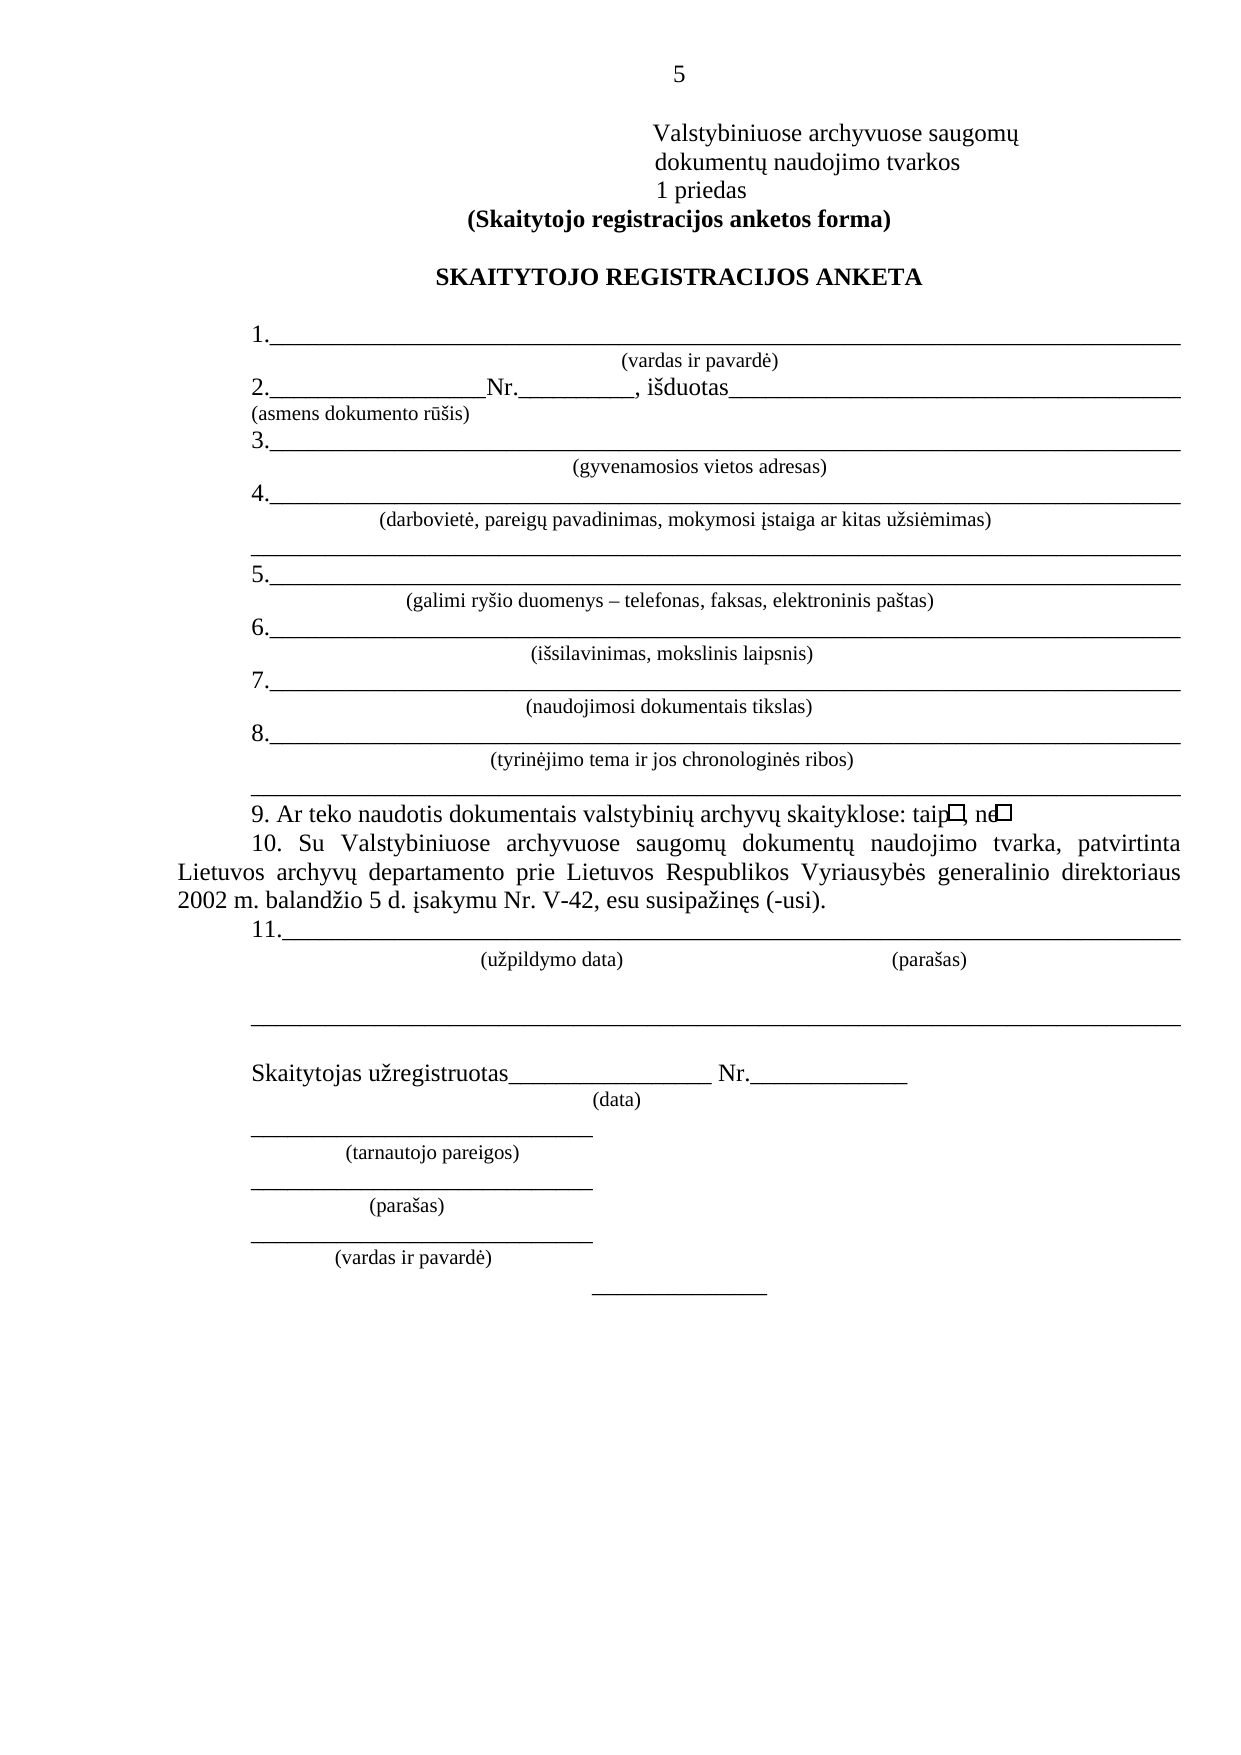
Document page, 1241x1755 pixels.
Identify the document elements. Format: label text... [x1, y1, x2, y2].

text 7. [177, 665, 1181, 694]
text Skaitytojas užregistruotas Nr. [177, 1058, 1181, 1087]
text SKAITYTOJO REGISTRACIJOS ANKETA [177, 262, 1181, 291]
text (tarnautojo pareigos) [177, 1140, 1181, 1164]
text 3. [177, 425, 1181, 454]
text 10. Su Valstybiniuose archyvuose saugomų dokumentų naudojimo tvarka, patvirtinta Lietuvos archyvų departamento prie Lietuvos Respublikos Vyriausybės generalinio direktoriaus 2002 m. balandžio 5 d. įsakymu Nr. V-42, esu susipažinęs (-usi). [177, 828, 1181, 914]
text (parašas) [177, 1192, 1181, 1217]
text dokumentų naudojimo tvarkos [177, 147, 1181, 176]
text (data) [177, 1087, 1181, 1111]
text Valstybiniuose archyvuose saugomų [177, 118, 1181, 147]
text (Skaitytojo registracijos anketos forma) [177, 204, 1181, 233]
text 6. [177, 612, 1181, 641]
text (užpildymo data) (parašas) [177, 943, 1181, 972]
text (išsilavinimas, mokslinis laipsnis) [177, 641, 1181, 665]
text 2. Nr. , išduotas [177, 372, 1181, 401]
text (galimi ryšio duomenys – telefonas, faksas, elektroninis paštas) [177, 588, 1181, 612]
text 11. [177, 914, 1181, 943]
text ______________ [177, 1269, 1181, 1298]
text 1 priedas [177, 176, 1181, 204]
text 1. [177, 319, 1181, 348]
text (naudojimosi dokumentais tikslas) [177, 694, 1181, 718]
text (darbovietė, pareigų pavadinimas, mokymosi įstaiga ar kitas užsiėmimas) [177, 507, 1181, 531]
text 9. Ar teko naudotis dokumentais valstybinių archyvų skaityklose: taip , ne [177, 799, 1181, 828]
text (gyvenamosios vietos adresas) [177, 454, 1181, 478]
text (asmens dokumento rūšis) [177, 401, 1181, 425]
text (vardas ir pavardė) [177, 1245, 1181, 1269]
text (tyrinėjimo tema ir jos chronologinės ribos) [177, 747, 1181, 771]
text 5. [177, 559, 1181, 588]
text (vardas ir pavardė) [177, 348, 1181, 372]
text 4. [177, 478, 1181, 507]
text 8. [177, 718, 1181, 747]
